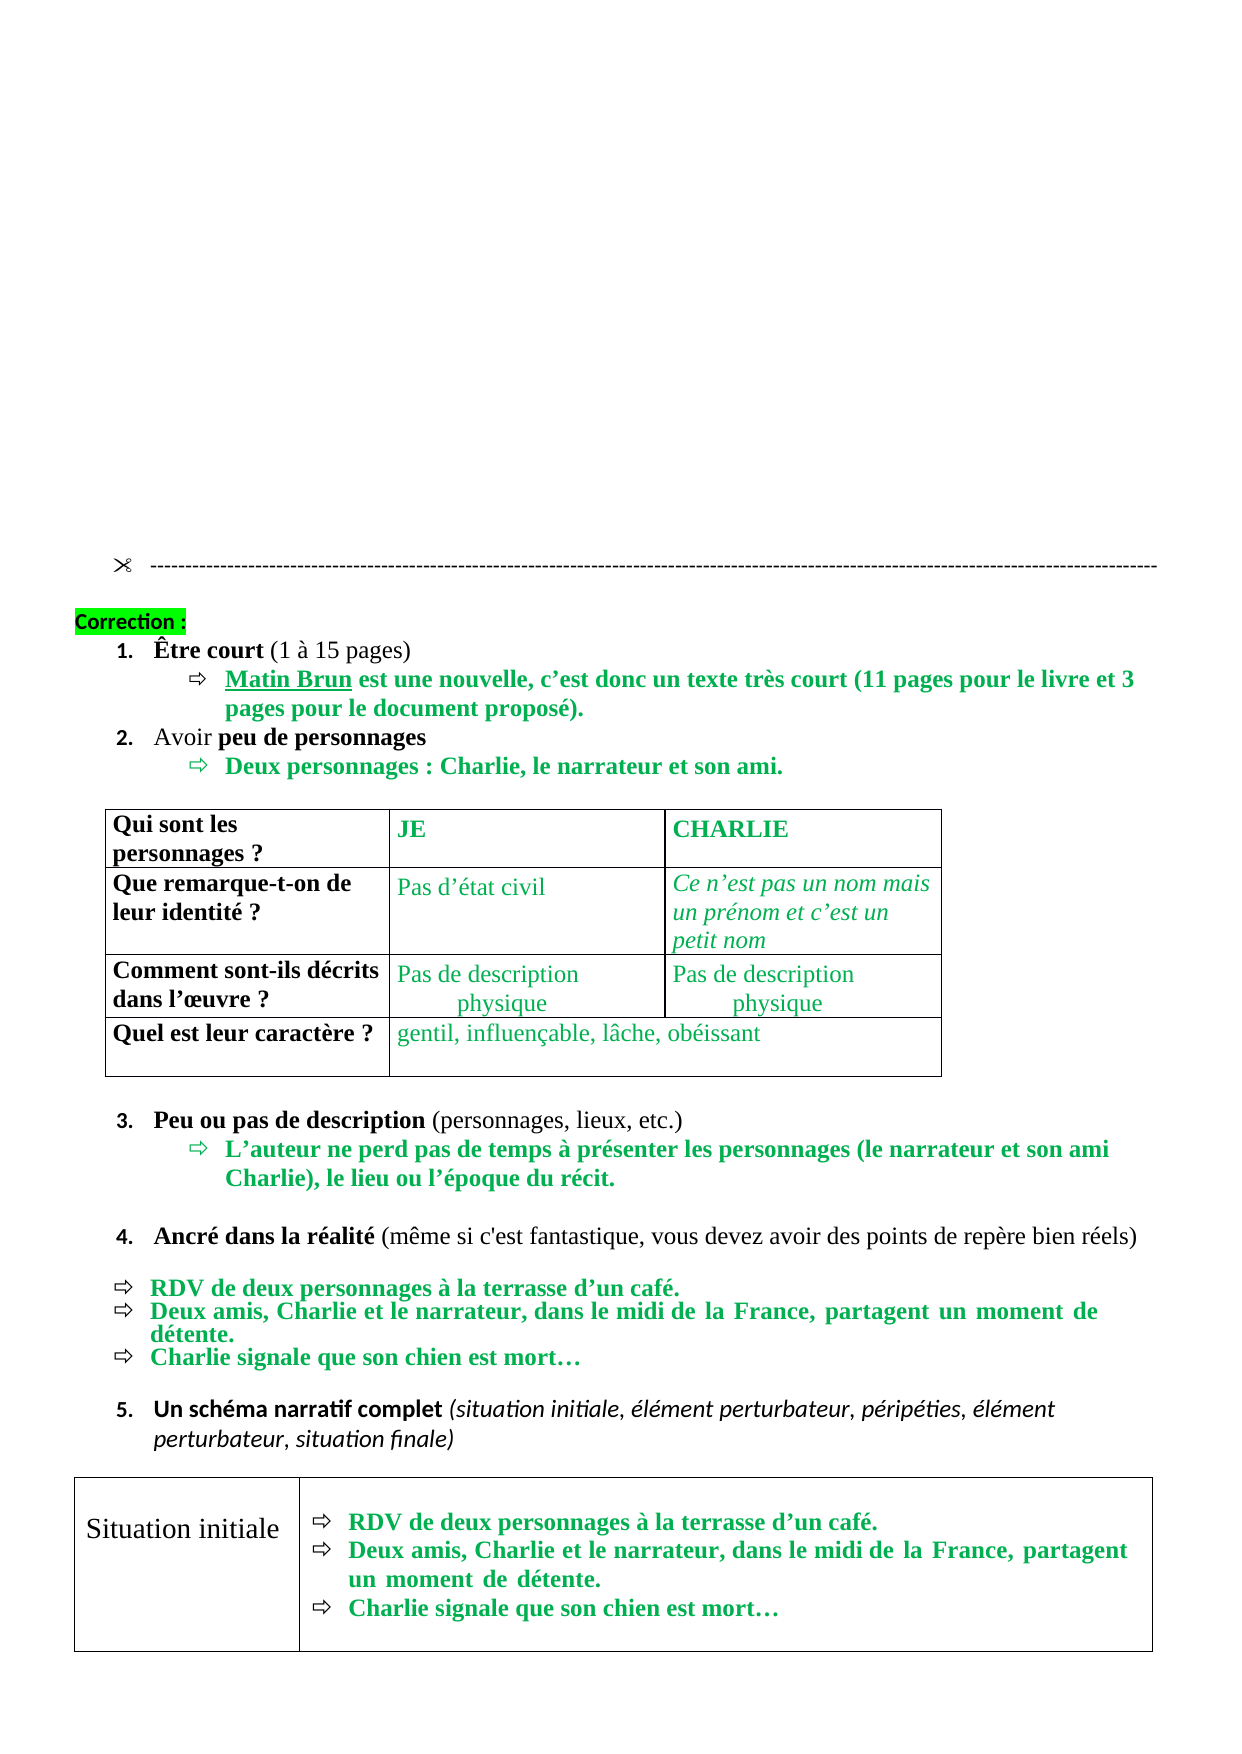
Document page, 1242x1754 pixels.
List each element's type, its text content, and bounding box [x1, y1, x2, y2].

text Correction : [75, 607, 1167, 635]
table_cell Pas de description physique [666, 955, 941, 1017]
list Charlie signale que son chien est mort… [112, 1347, 1167, 1370]
table_cell Que remarque-t-on de leur identité ? [106, 868, 389, 954]
table_cell Pas de description physique [390, 955, 664, 1017]
list Matin Brun est une nouvelle, c’est donc un texte très court (11 pages pour le livre et 3 pages pour le document proposé). [187, 664, 1167, 722]
list Peu ou pas de description (personnages, lieux, etc.) [116, 1105, 1167, 1134]
list Avoir peu de personnages [116, 722, 1167, 751]
table_header CHARLIE [666, 810, 941, 867]
list Un schéma narratif complet (situation initiale, élément perturbateur, péripéties, élément perturbateur, situation finale) [116, 1393, 1167, 1454]
table_cell Comment sont-ils décrits dans l’œuvre ? [106, 955, 389, 1017]
list RDV de deux personnages à la terrasse d’un café. [112, 1278, 1167, 1301]
list Être court (1 à 15 pages) [116, 635, 1167, 664]
list Deux personnages : Charlie, le narrateur et son ami. [187, 751, 1167, 780]
list Deux amis, Charlie et le narrateur, dans le midi de la France, partagent un moment de détente. [112, 1301, 1167, 1347]
list L’auteur ne perd pas de temps à présenter les personnages (le narrateur et son ami Charlie), le lieu ou l’époque du récit. [187, 1134, 1167, 1192]
table_cell Quel est leur caractère ? [106, 1018, 389, 1076]
list ------------------------------------------------------------------------------------------------------------------------------------------------ [112, 551, 1167, 579]
table_header Qui sont les personnages ? [106, 810, 389, 867]
table_header Situation initiale [75, 1478, 299, 1651]
table_header RDV de deux personnages à la terrasse d’un café. Deux amis, Charlie et le narrateur, dans le midi de la France, partagent un moment de détente. Charlie signale que son chien est mort… [300, 1478, 1152, 1651]
table_cell Ce n’est pas un nom mais un prénom et c’est un petit nom [666, 868, 941, 954]
table_cell gentil, influençable, lâche, obéissant [390, 1018, 941, 1076]
table_cell Pas d’état civil [390, 868, 664, 954]
table_header JE [390, 810, 664, 867]
list Ancré dans la réalité (même si c'est fantastique, vous devez avoir des points de repère bien réels) [116, 1221, 1167, 1250]
